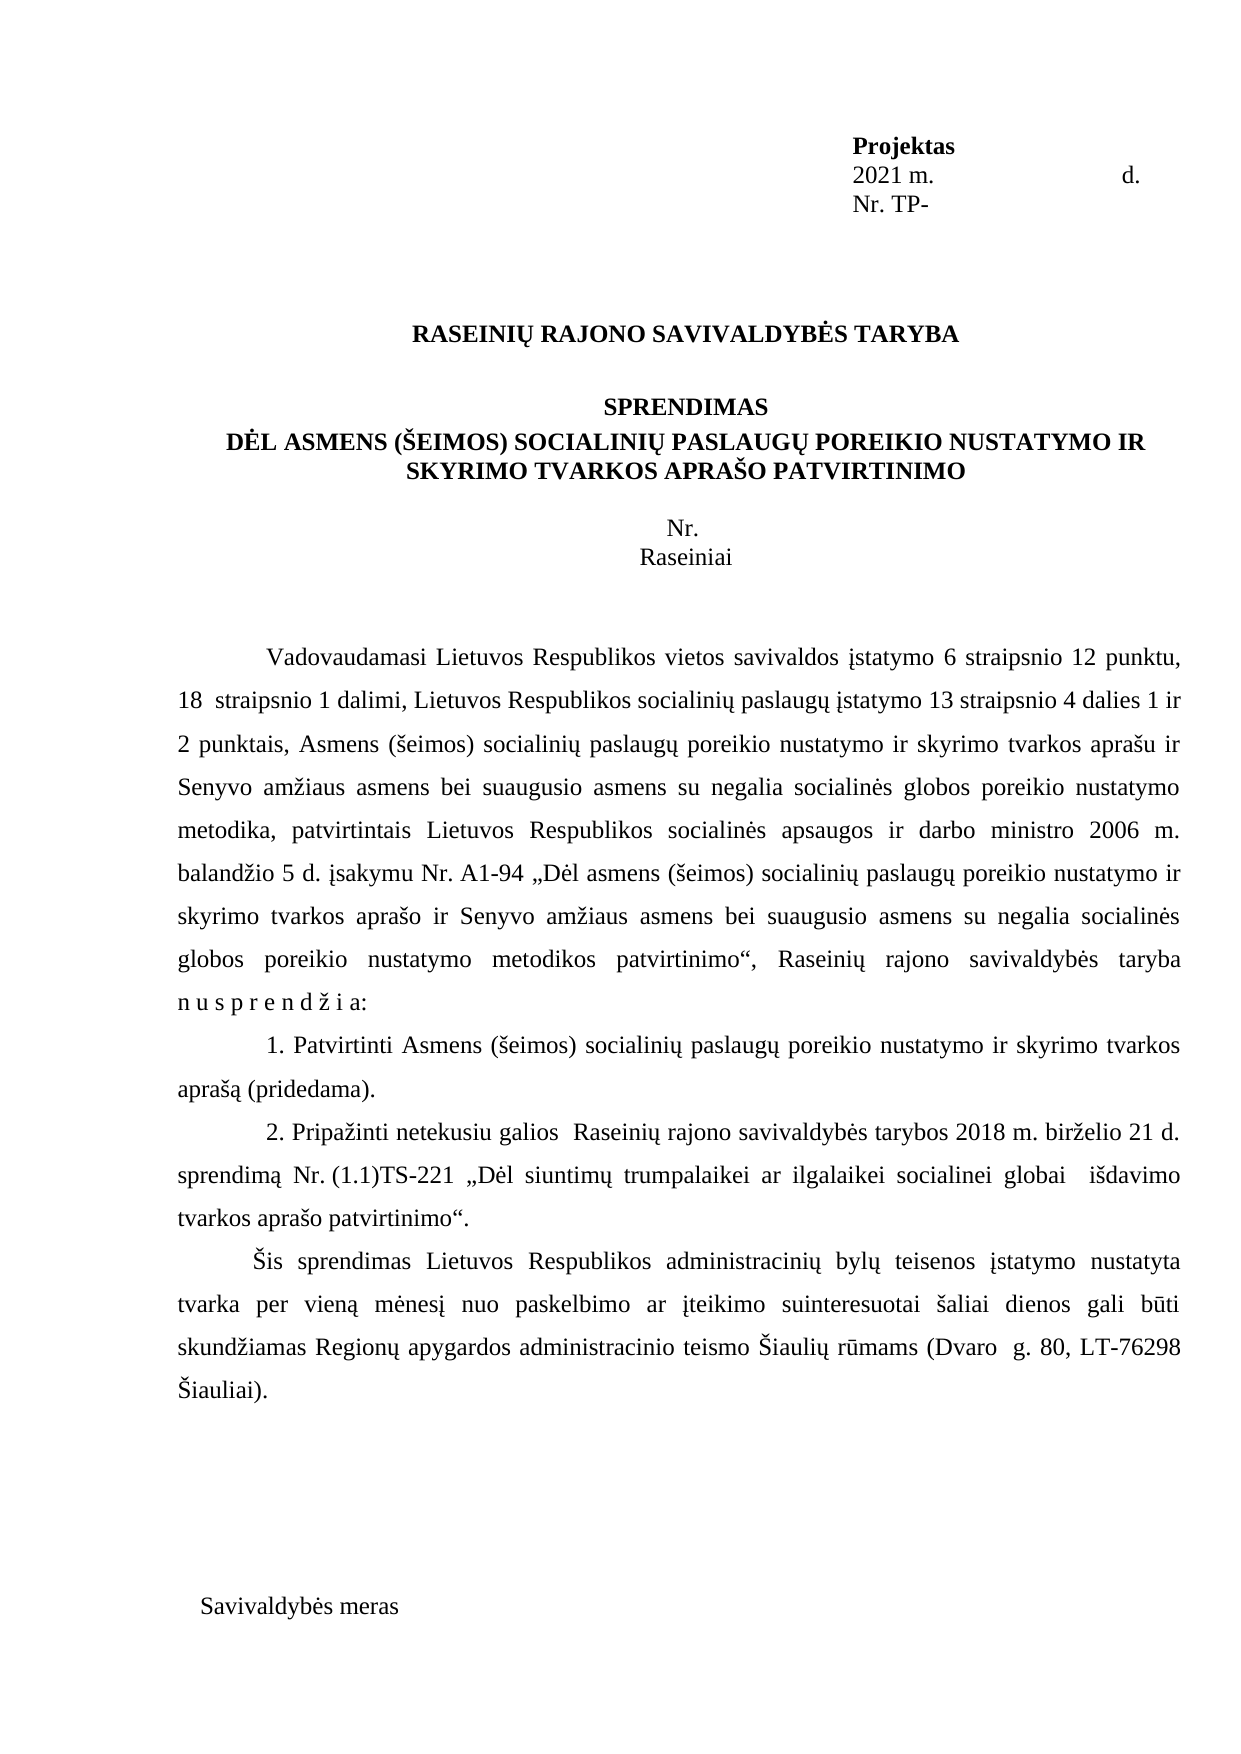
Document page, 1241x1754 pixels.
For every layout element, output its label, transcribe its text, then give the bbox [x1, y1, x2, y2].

text 2021 m. d. [177, 160, 1181, 189]
text 2. Pripažinti netekusiu galios Raseinių rajono savivaldybės tarybos 2018 m. birželio 21 d. sprendimą Nr. (1.1)TS-221 „Dėl siuntimų trumpalaikei ar ilgalaikei socialinei globai išdavimo tvarkos aprašo patvirtinimo“. [177, 1117, 1181, 1232]
table_header [824, 1591, 1192, 1627]
text Šis sprendimas Lietuvos Respublikos administracinių bylų teisenos įstatymo nustatyta tvarka per vieną mėnesį nuo paskelbimo ar įteikimo suinteresuotai šaliai dienos gali būti skundžiamas Regionų apygardos administracinio teismo Šiaulių rūmams (Dvaro g. 80, LT-76298 Šiauliai). [177, 1246, 1181, 1404]
text Projektas [177, 131, 1181, 160]
table_header [573, 1591, 823, 1627]
table_cell RASEINIŲ RAJONO SAVIVALDYBĖS TARYBA [177, 319, 1194, 392]
table_header [177, 246, 1194, 319]
text 1. Patvirtinti Asmens (šeimos) socialinių paslaugų poreikio nustatymo ir skyrimo tvarkos aprašą (pridedama). [177, 1031, 1181, 1102]
table_header Savivaldybės meras [189, 1591, 572, 1627]
table_cell Dėl ASMENS (ŠEIMOS) SOCIALINIŲ PASLAUGŲ POREIKIO NUSTATYMO IR SKYRIMO TVARKOS APRAŠO PATVIRTINIMO [177, 427, 1194, 513]
text Vadovaudamasi Lietuvos Respublikos vietos savivaldos įstatymo 6 straipsnio 12 punktu, 18 straipsnio 1 dalimi, Lietuvos Respublikos socialinių paslaugų įstatymo 13 straipsnio 4 dalies 1 ir 2 punktais, Asmens (šeimos) socialinių paslaugų poreikio nustatymo ir skyrimo tvarkos aprašu ir Senyvo amžiaus asmens bei suaugusio asmens su negalia socialinės globos poreikio nustatymo metodika, patvirtintais Lietuvos Respublikos socialinės apsaugos ir darbo ministro 2006 m. balandžio 5 d. įsakymu Nr. A1-94 „Dėl asmens (šeimos) socialinių paslaugų poreikio nustatymo ir skyrimo tvarkos aprašo ir Senyvo amžiaus asmens bei suaugusio asmens su negalia socialinės globos poreikio nustatymo metodikos patvirtinimo“, Raseinių rajono savivaldybės taryba nusprendžia: [177, 642, 1181, 1016]
text Nr. TP- [177, 189, 1181, 218]
table_cell SPRENDIMAS [177, 392, 1194, 427]
table_cell Nr. Raseiniai [177, 513, 1194, 614]
